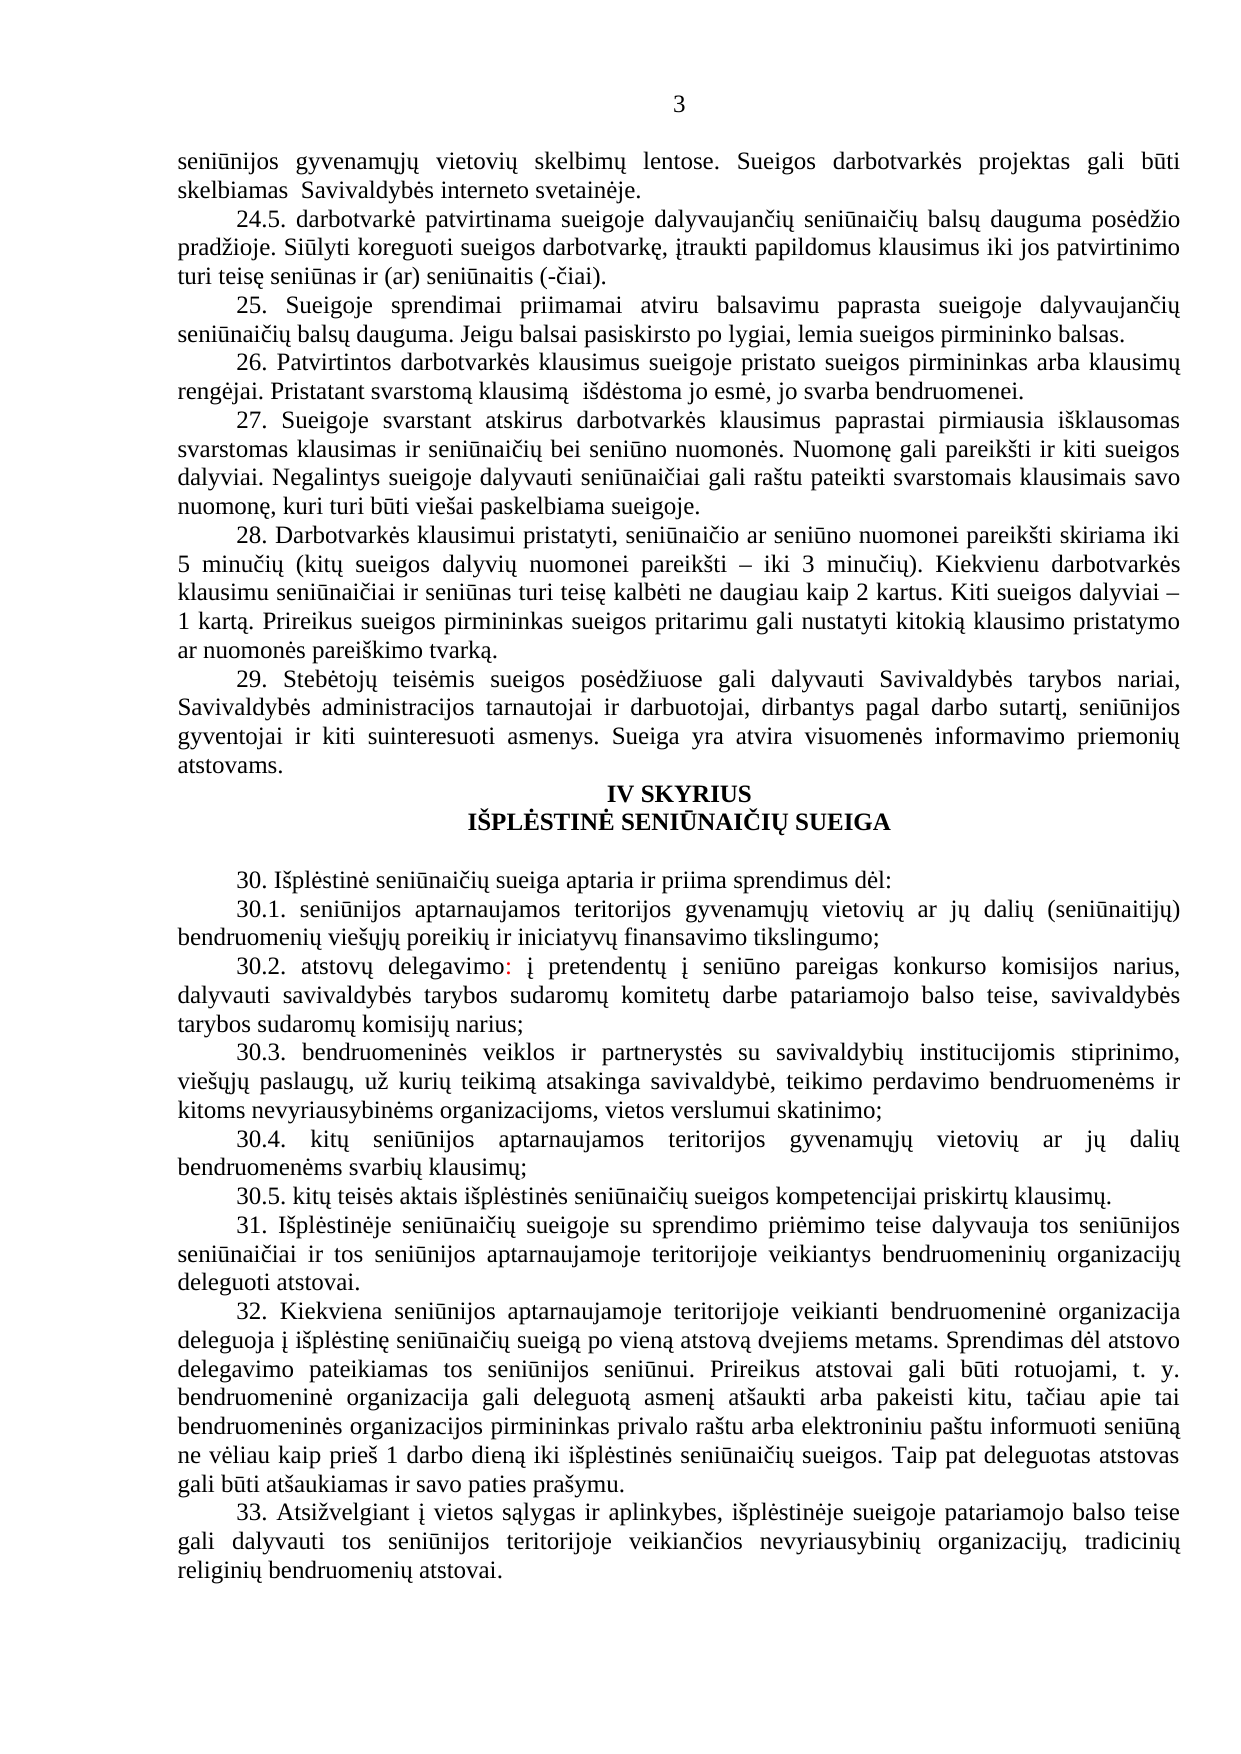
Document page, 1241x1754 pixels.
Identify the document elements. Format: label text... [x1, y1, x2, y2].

text seniūnijos gyvenamųjų vietovių skelbimų lentose. Sueigos darbotvarkės projektas gali būti skelbiamas Savivaldybės interneto svetainėje. [177, 146, 1181, 204]
text 30.3. bendruomeninės veiklos ir partnerystės su savivaldybių institucijomis stiprinimo, viešųjų paslaugų, už kurių teikimą atsakinga savivaldybė, teikimo perdavimo bendruomenėms ir kitoms nevyriausybinėms organizacijoms, vietos verslumui skatinimo; [177, 1037, 1181, 1124]
text 30.2. atstovų delegavimo: į pretendentų į seniūno pareigas konkurso komisijos narius, dalyvauti savivaldybės tarybos sudaromų komitetų darbe patariamojo balso teise, savivaldybės tarybos sudaromų komisijų narius; [177, 951, 1181, 1037]
text 30.1. seniūnijos aptarnaujamos teritorijos gyvenamųjų vietovių ar jų dalių (seniūnaitijų) bendruomenių viešųjų poreikių ir iniciatyvų finansavimo tikslingumo; [177, 894, 1181, 951]
text 30.4. kitų seniūnijos aptarnaujamos teritorijos gyvenamųjų vietovių ar jų dalių bendruomenėms svarbių klausimų; [177, 1124, 1181, 1181]
text 25. Sueigoje sprendimai priimamai atviru balsavimu paprasta sueigoje dalyvaujančių seniūnaičių balsų dauguma. Jeigu balsai pasiskirsto po lygiai, lemia sueigos pirmininko balsas. [177, 290, 1181, 347]
text 31. Išplėstinėje seniūnaičių sueigoje su sprendimo priėmimo teise dalyvauja tos seniūnijos seniūnaičiai ir tos seniūnijos aptarnaujamoje teritorijoje veikiantys bendruomeninių organizacijų deleguoti atstovai. [177, 1210, 1181, 1296]
text 26. Patvirtintos darbotvarkės klausimus sueigoje pristato sueigos pirmininkas arba klausimų rengėjai. Pristatant svarstomą klausimą išdėstoma jo esmė, jo svarba bendruomenei. [177, 347, 1181, 405]
text IŠPLĖSTINĖ SENIŪNAIČIŲ SUEIGA [177, 807, 1181, 836]
text 27. Sueigoje svarstant atskirus darbotvarkės klausimus paprastai pirmiausia išklausomas svarstomas klausimas ir seniūnaičių bei seniūno nuomonės. Nuomonę gali pareikšti ir kiti sueigos dalyviai. Negalintys sueigoje dalyvauti seniūnaičiai gali raštu pateikti svarstomais klausimais savo nuomonę, kuri turi būti viešai paskelbiama sueigoje. [177, 405, 1181, 520]
text 28. Darbotvarkės klausimui pristatyti, seniūnaičio ar seniūno nuomonei pareikšti skiriama iki 5 minučių (kitų sueigos dalyvių nuomonei pareikšti – iki 3 minučių). Kiekvienu darbotvarkės klausimu seniūnaičiai ir seniūnas turi teisę kalbėti ne daugiau kaip 2 kartus. Kiti sueigos dalyviai – 1 kartą. Prireikus sueigos pirmininkas sueigos pritarimu gali nustatyti kitokią klausimo pristatymo ar nuomonės pareiškimo tvarką. [177, 520, 1181, 664]
text 33. Atsižvelgiant į vietos sąlygas ir aplinkybes, išplėstinėje sueigoje patariamojo balso teise gali dalyvauti tos seniūnijos teritorijoje veikiančios nevyriausybinių organizacijų, tradicinių religinių bendruomenių atstovai. [177, 1497, 1181, 1584]
text 32. Kiekviena seniūnijos aptarnaujamoje teritorijoje veikianti bendruomeninė organizacija deleguoja į išplėstinę seniūnaičių sueigą po vieną atstovą dvejiems metams. Sprendimas dėl atstovo delegavimo pateikiamas tos seniūnijos seniūnui. Prireikus atstovai gali būti rotuojami, t. y. bendruomeninė organizacija gali deleguotą asmenį atšaukti arba pakeisti kitu, tačiau apie tai bendruomeninės organizacijos pirmininkas privalo raštu arba elektroniniu paštu informuoti seniūną ne vėliau kaip prieš 1 darbo dieną iki išplėstinės seniūnaičių sueigos. Taip pat deleguotas atstovas gali būti atšaukiamas ir savo paties prašymu. [177, 1296, 1181, 1497]
text 30. Išplėstinė seniūnaičių sueiga aptaria ir priima sprendimus dėl: [177, 865, 1181, 894]
text 29. Stebėtojų teisėmis sueigos posėdžiuose gali dalyvauti Savivaldybės tarybos nariai, Savivaldybės administracijos tarnautojai ir darbuotojai, dirbantys pagal darbo sutartį, seniūnijos gyventojai ir kiti suinteresuoti asmenys. Sueiga yra atvira visuomenės informavimo priemonių atstovams. [177, 664, 1181, 779]
text IV SKYRIUS [177, 779, 1181, 807]
text 24.5. darbotvarkė patvirtinama sueigoje dalyvaujančių seniūnaičių balsų dauguma posėdžio pradžioje. Siūlyti koreguoti sueigos darbotvarkę, įtraukti papildomus klausimus iki jos patvirtinimo turi teisę seniūnas ir (ar) seniūnaitis (-čiai). [177, 204, 1181, 290]
text 30.5. kitų teisės aktais išplėstinės seniūnaičių sueigos kompetencijai priskirtų klausimų. [177, 1181, 1181, 1210]
